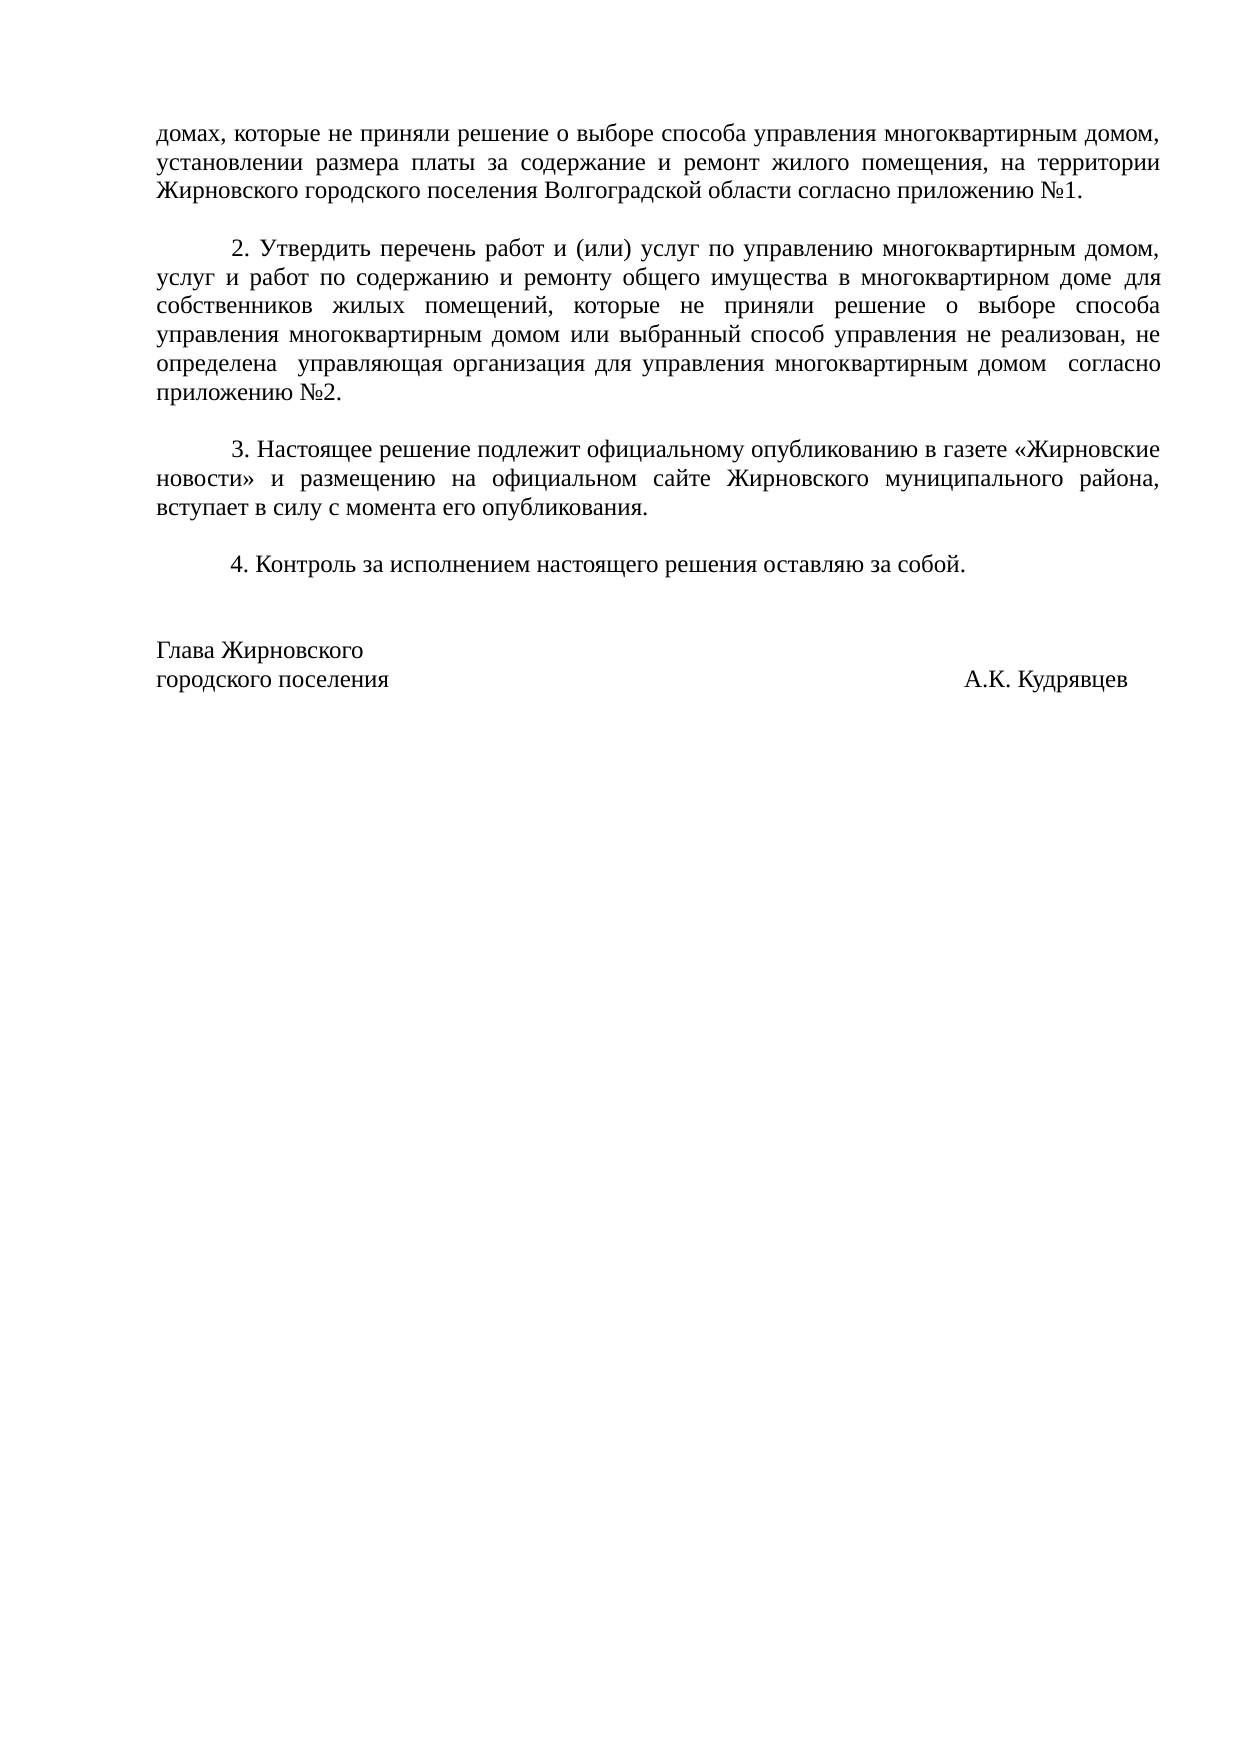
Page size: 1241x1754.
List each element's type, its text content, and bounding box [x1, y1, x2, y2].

text 4. Контроль за исполнением настоящего решения оставляю за собой. [156, 549, 1161, 578]
text городского поселения А.К. Кудрявцев [156, 664, 1161, 693]
text 2. Утвердить перечень работ и (или) услуг по управлению многоквартирным домом, услуг и работ по содержанию и ремонту общего имущества в многоквартирном доме для собственников жилых помещений, которые не приняли решение о выборе способа управления многоквартирным домом или выбранный способ управления не реализован, не определена управляющая организация для управления многоквартирным домом согласно приложению №2. [156, 233, 1161, 406]
text Глава Жирновского [156, 636, 1161, 664]
text домах, которые не приняли решение о выборе способа управления многоквартирным домом, установлении размера платы за содержание и ремонт жилого помещения, на территории Жирновского городского поселения Волгоградской области согласно приложению №1. [156, 118, 1161, 204]
text 3. Настоящее решение подлежит официальному опубликованию в газете «Жирновские новости» и размещению на официальном сайте Жирновского муниципального района, вступает в силу с момента его опубликования. [156, 434, 1161, 521]
